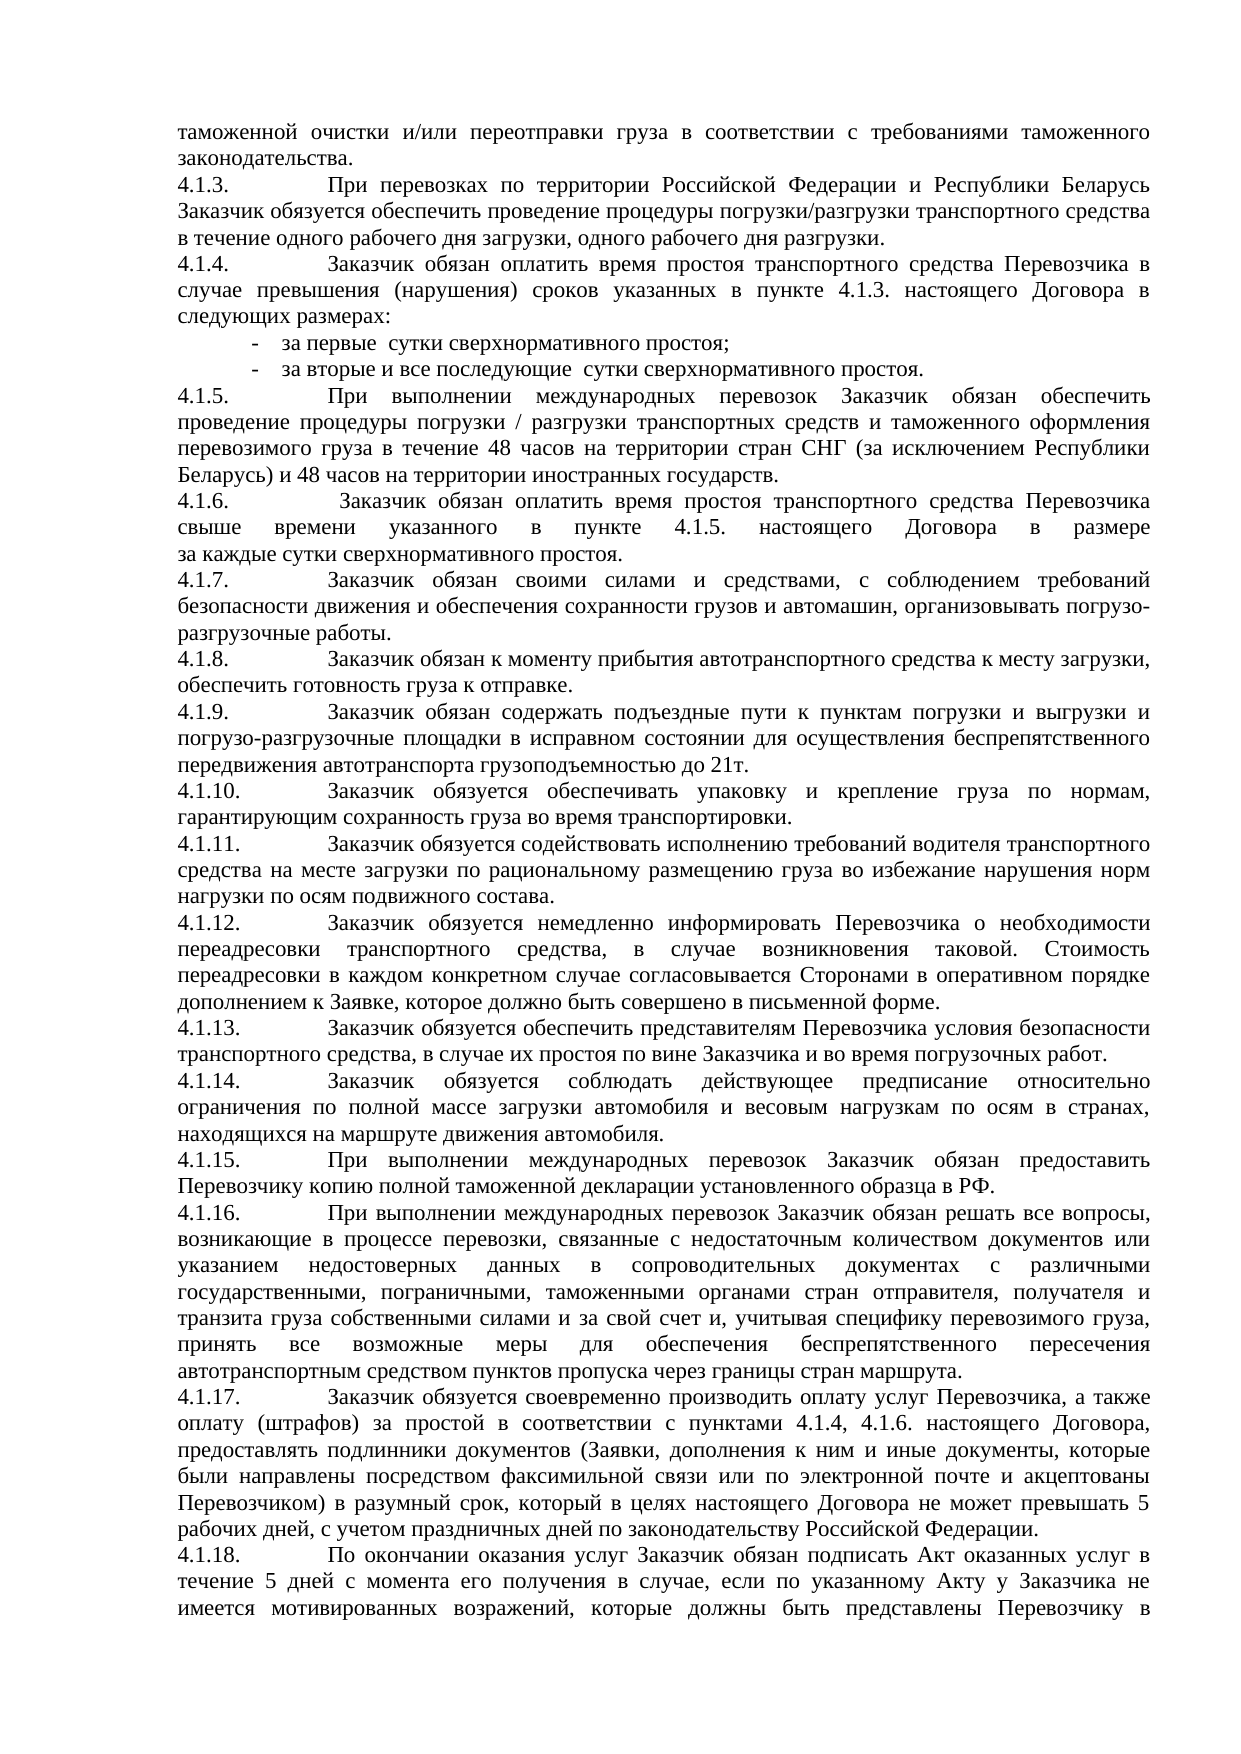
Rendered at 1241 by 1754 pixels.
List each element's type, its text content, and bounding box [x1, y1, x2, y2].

list Заказчик обязуется обеспечивать упаковку и крепление груза по нормам, гарантирующим сохранность груза во время транспортировки. [177, 777, 1152, 830]
list Заказчик обязан к моменту прибытия автотранспортного средства к месту загрузки, обеспечить готовность груза к отправке. [177, 645, 1152, 698]
list Заказчик обязуется своевременно производить оплату услуг Перевозчика, а также оплату (штрафов) за простой в соответствии с пунктами 4.1.4, 4.1.6. настоящего Договора, предоставлять подлинники документов (Заявки, дополнения к ним и иные документы, которые были направлены посредством факсимильной связи или по электронной почте и акцептованы Перевозчиком) в разумный срок, который в целях настоящего Договора не может превышать 5 рабочих дней, с учетом праздничных дней по законодательству Российской Федерации. [177, 1383, 1152, 1541]
text - за вторые и все последующие сутки сверхнормативного простоя. [177, 355, 1152, 382]
list Заказчик обязуется соблюдать действующее предписание относительно ограничения по полной массе загрузки автомобиля и весовым нагрузкам по осям в странах, находящихся на маршруте движения автомобиля. [177, 1067, 1152, 1146]
list Заказчик обязан содержать подъездные пути к пунктам погрузки и выгрузки и погрузо-разгрузочные площадки в исправном состоянии для осуществления беспрепятственного передвижения автотранспорта грузоподъемностью до 21т. [177, 698, 1152, 777]
list Заказчик обязан оплатить время простоя транспортного средства Перевозчика свыше времени указанного в пункте 4.1.5. настоящего Договора в размере за каждые сутки сверхнормативного простоя. [177, 487, 1152, 566]
list Заказчик обязуется немедленно информировать Перевозчика о необходимости переадресовки транспортного средства, в случае возникновения таковой. Стоимость переадресовки в каждом конкретном случае согласовывается Сторонами в оперативном порядке дополнением к Заявке, которое должно быть совершено в письменной форме. [177, 909, 1152, 1014]
list Заказчик обязуется содействовать исполнению требований водителя транспортного средства на месте загрузки по рациональному размещению груза во избежание нарушения норм нагрузки по осям подвижного состава. [177, 830, 1152, 909]
list При выполнении международных перевозок Заказчик обязан решать все вопросы, возникающие в процессе перевозки, связанные с недостаточным количеством документов или указанием недостоверных данных в сопроводительных документах с различными государственными, пограничными, таможенными органами стран отправителя, получателя и транзита груза собственными силами и за свой счет и, учитывая специфику перевозимого груза, принять все возможные меры для обеспечения беспрепятственного пересечения автотранспортным средством пунктов пропуска через границы стран маршрута. [177, 1199, 1152, 1383]
list Заказчик обязуется обеспечить представителям Перевозчика условия безопасности транспортного средства, в случае их простоя по вине Заказчика и во время погрузочных работ. [177, 1014, 1152, 1067]
list При выполнении международных перевозок Заказчик обязан предоставить Перевозчику копию полной таможенной декларации установленного образца в РФ. [177, 1146, 1152, 1199]
list Заказчик обязан оплатить время простоя транспортного средства Перевозчика в случае превышения (нарушения) сроков указанных в пункте 4.1.3. настоящего Договора в следующих размерах: [177, 250, 1152, 329]
list При перевозках по территории Российской Федерации и Республики Беларусь Заказчик обязуется обеспечить проведение процедуры погрузки/разгрузки транспортного средства в течение одного рабочего дня загрузки, одного рабочего дня разгрузки. [177, 171, 1152, 250]
list При выполнении международных перевозок Заказчик обязан обеспечить проведение процедуры погрузки / разгрузки транспортных средств и таможенного оформления перевозимого груза в течение 48 часов на территории стран СНГ (за исключением Республики Беларусь) и 48 часов на территории иностранных государств. [177, 382, 1152, 487]
list таможенной очистки и/или переотправки груза в соответствии с требованиями таможенного законодательства. [177, 118, 1152, 171]
list По окончании оказания услуг Заказчик обязан подписать Акт оказанных услуг в течение 5 дней с момента его получения в случае, если по указанному Акту у Заказчика не имеется мотивированных возражений, которые должны быть представлены Перевозчику в [177, 1541, 1152, 1620]
text - за первые сутки сверхнормативного простоя; [177, 329, 1152, 355]
list Заказчик обязан своими силами и средствами, с соблюдением требований безопасности движения и обеспечения сохранности грузов и автомашин, организовывать погрузо-разгрузочные работы. [177, 566, 1152, 645]
